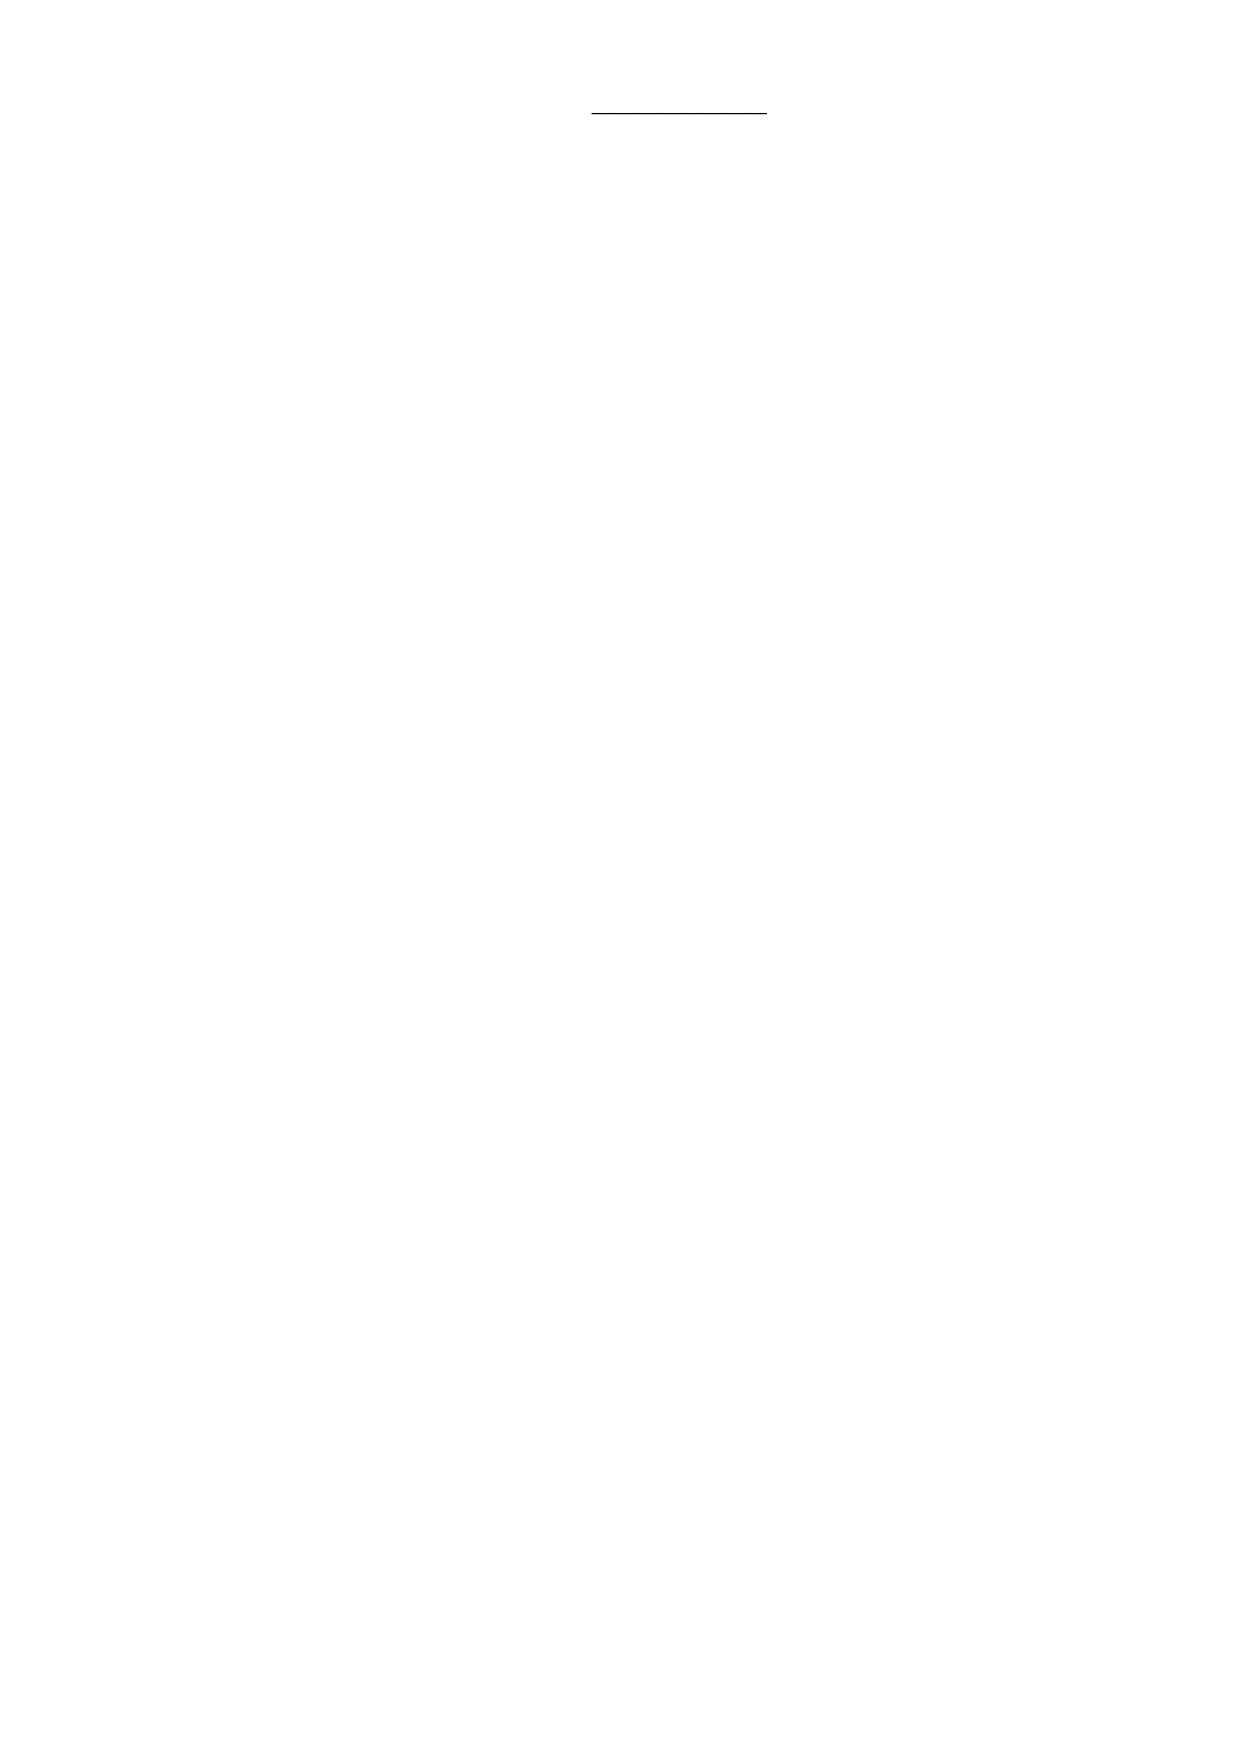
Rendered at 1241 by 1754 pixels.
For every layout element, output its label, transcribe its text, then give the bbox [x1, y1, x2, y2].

text ______________ [177, 88, 1181, 117]
